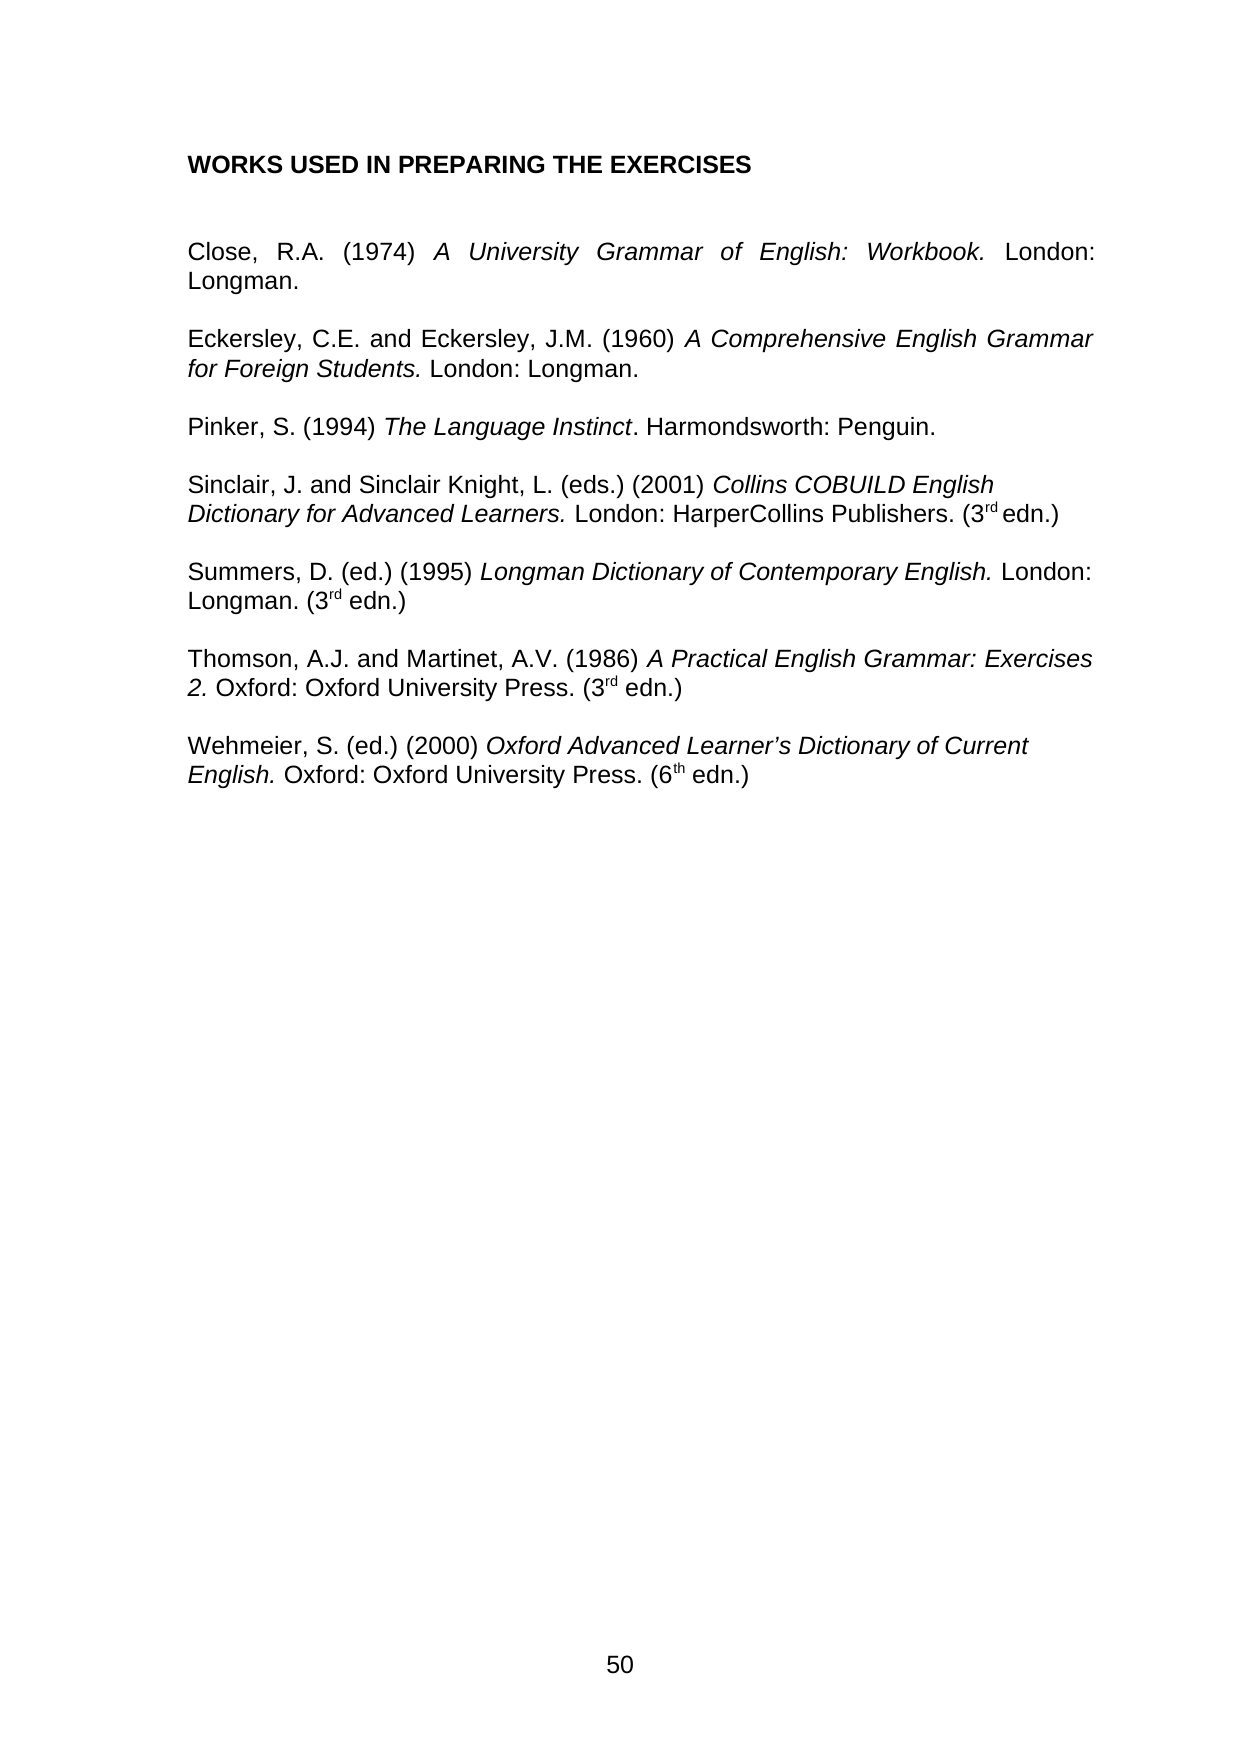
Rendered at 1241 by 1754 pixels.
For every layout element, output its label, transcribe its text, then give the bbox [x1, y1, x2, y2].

table_cell Wehmeier, S. (ed.) (2000) Oxford Advanced Learner’s Dictionary of Current English. Oxford: Oxford University Press. (6th edn.) [180, 731, 1103, 818]
table_cell Summers, D. (ed.) (1995) Longman Dictionary of Contemporary English. London: Longman. (3rd edn.) [180, 557, 1103, 644]
table_cell Sinclair, J. and Sinclair Knight, L. (eds.) (2001) Collins COBUILD English Dictionary for Advanced Learners. London: HarperCollins Publishers. (3rd edn.) [180, 470, 1103, 557]
table_cell Thomson, A.J. and Martinet, A.V. (1986) A Practical English Grammar: Exercises 2. Oxford: Oxford University Press. (3rd edn.) [180, 644, 1103, 731]
table_cell Eckersley, C.E. and Eckersley, J.M. (1960) A Comprehensive English Grammar for Foreign Students. London: Longman. [180, 324, 1103, 412]
table_header Close, R.A. (1974) A University Grammar of English: Workbook. London: Longman. [180, 237, 1103, 324]
text WORKS USED IN PREPARING THE EXERCISES [187, 150, 1053, 179]
table_cell Pinker, S. (1994) The Language Instinct. Harmondsworth: Penguin. [180, 412, 1103, 470]
